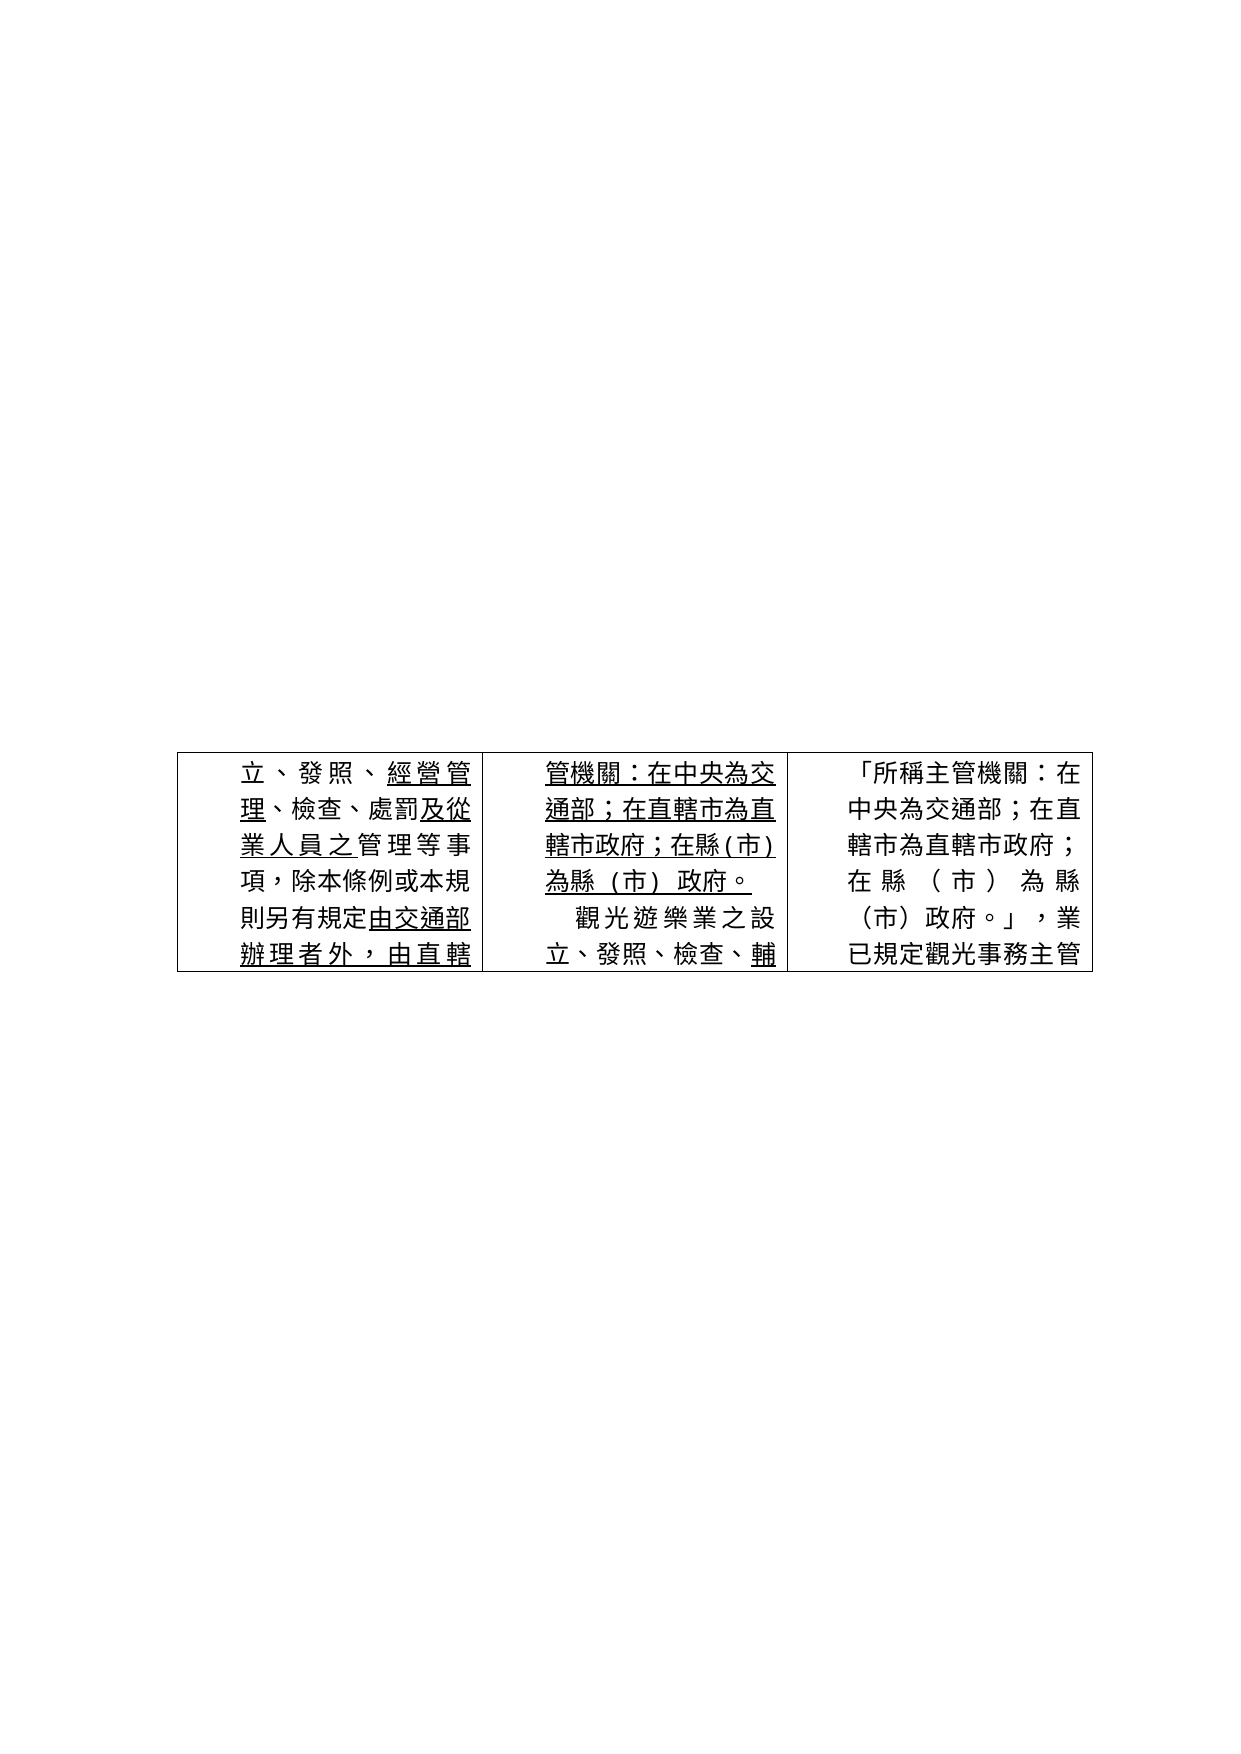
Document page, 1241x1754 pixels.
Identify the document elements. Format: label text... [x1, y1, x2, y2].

table_cell 立、發照、經營管理、檢查、處罰及從業人員之管理等事項，除本條例或本規則另有規定由交通部辦理者外，由直轄 [178, 753, 482, 971]
table_cell 管機關：在中央為交通部；在直轄市為直轄市政府；在縣(市)為縣 (市) 政府。 觀光遊樂業之設立、發照、檢查、輔 [483, 753, 787, 971]
table_cell 「所稱主管機關：在中央為交通部；在直轄市為直轄市政府；在縣（市）為縣（市）政府。」，業已規定觀光事務主管 [788, 753, 1092, 971]
